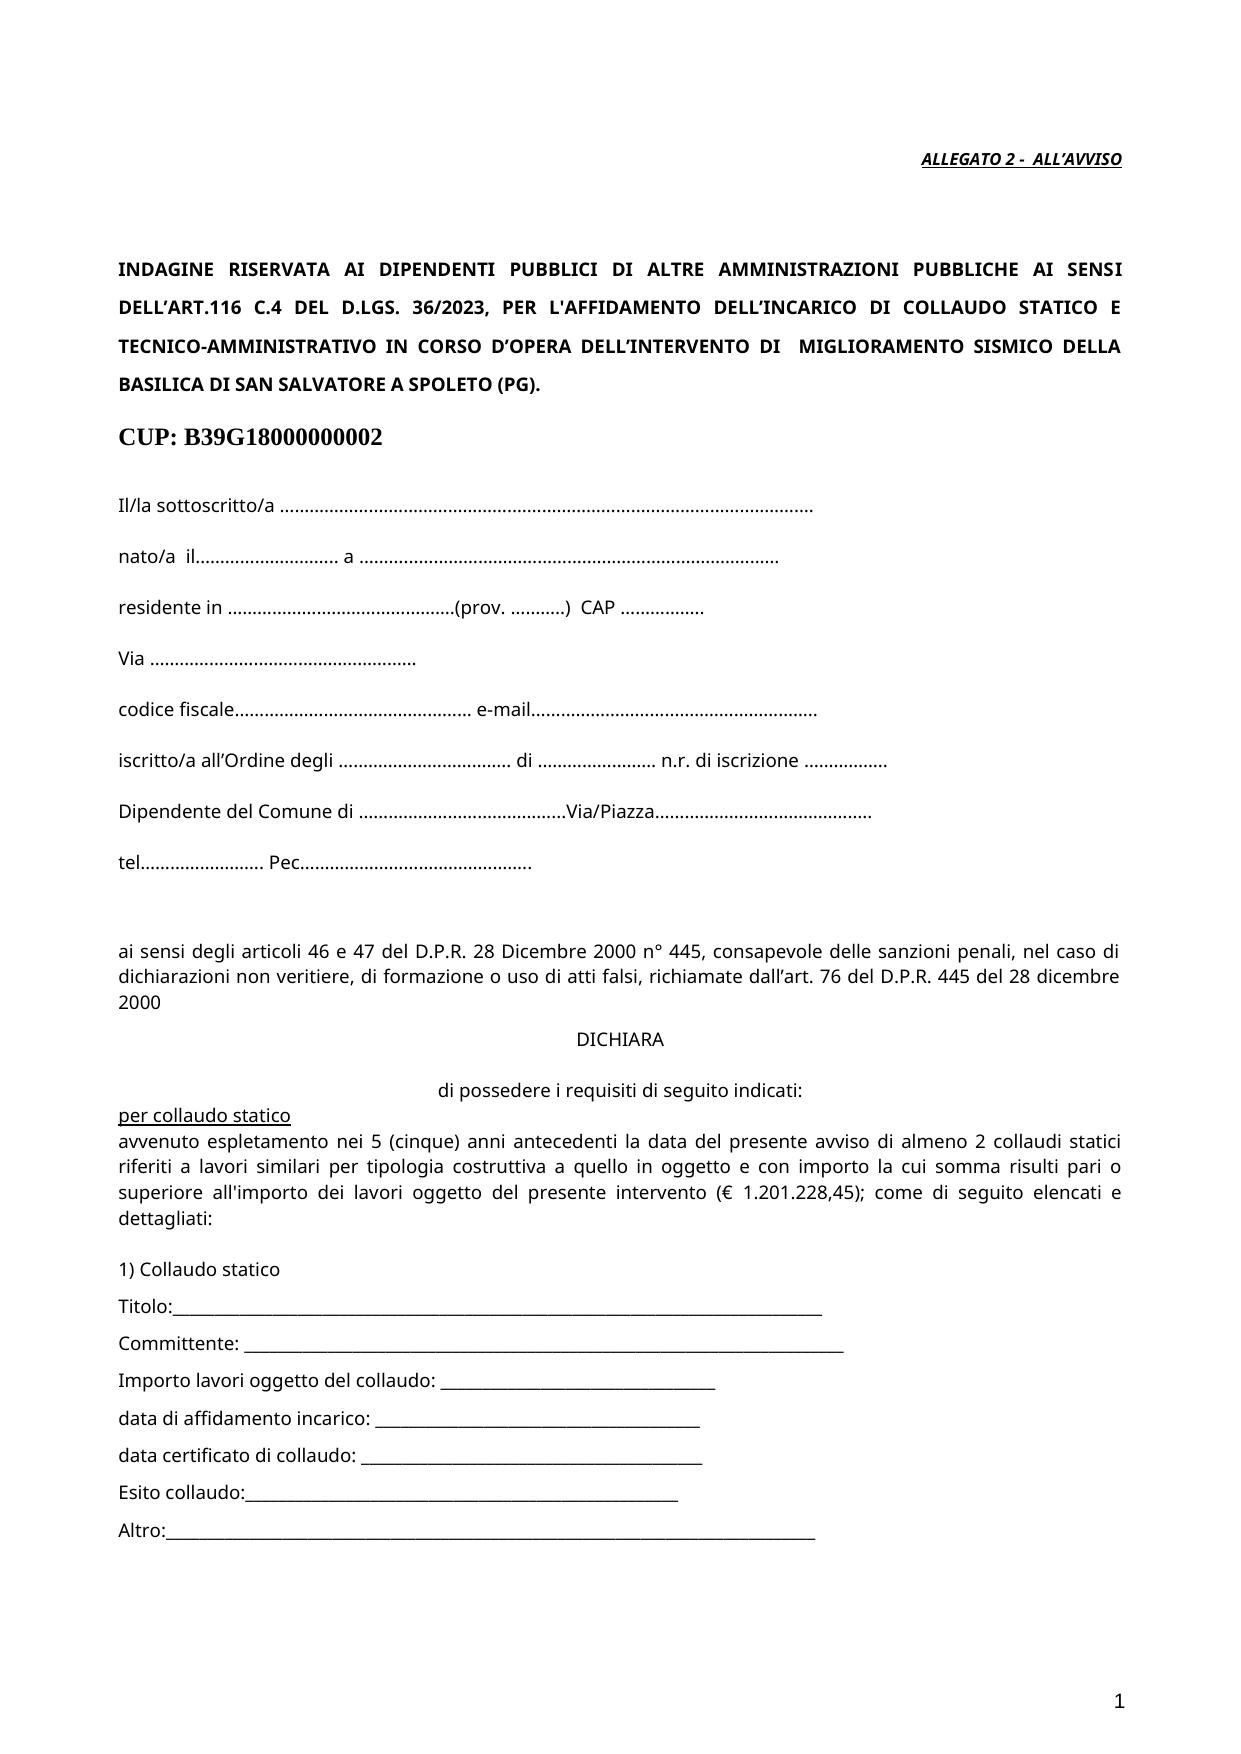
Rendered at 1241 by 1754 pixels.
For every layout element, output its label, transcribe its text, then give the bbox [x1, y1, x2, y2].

text Esito collaudo:____________________________________________________ [118, 1480, 1122, 1505]
text Il/la sottoscritto/a ……………….……………………….…………………….…………………..…………. [118, 492, 1122, 518]
text per collaudo statico [118, 1103, 1122, 1128]
text Committente: ________________________________________________________________________ [118, 1331, 1122, 1356]
text ai sensi degli articoli 46 e 47 del D.P.R. 28 Dicembre 2000 n° 445, consapevole delle sanzioni penali, nel caso di dichiarazioni non veritiere, di formazione o uso di atti falsi, richiamate dall’art. 76 del D.P.R. 445 del 28 dicembre 2000 [118, 938, 1122, 1014]
text iscritto/a all’Ordine degli …………………………….. di …………………… n.r. di iscrizione …………….. [118, 747, 1122, 773]
text 1) Collaudo statico [118, 1256, 1122, 1281]
text residente in ……………………………………….(prov. ………..) CAP …………….. [118, 594, 1122, 620]
text nato/a il……………………….. a ………...…………………………….………………………………… [118, 543, 1122, 569]
text INDAGINE RISERVATA AI DIPENDENTI PUBBLICI DI ALTRE AMMINISTRAZIONI PUBBLICHE AI SENSI DELL’ART.116 C.4 DEL D.LGS. 36/2023, PER L'AFFIDAMENTO DELL’INCARICO DI COLLAUDO STATICO E TECNICO-AMMINISTRATIVO IN CORSO D’OPERA DELL’INTERVENTO DI MIGLIORAMENTO SISMICO DELLA BASILICA DI SAN SALVATORE A SPOLETO (PG). [118, 256, 1122, 397]
text CUP: B39G18000000002 [118, 422, 1122, 451]
text Titolo:______________________________________________________________________________ [118, 1293, 1122, 1319]
text data certificato di collaudo: _________________________________________ [118, 1442, 1122, 1468]
text ALLEGATO 2 - ALL’AVVISO [456, 148, 1122, 170]
text Importo lavori oggetto del collaudo: _________________________________ [118, 1368, 1122, 1393]
text Dipendente del Comune di …………………………………...Via/Piazza…………………………………….. [118, 798, 1122, 824]
text DICHIARA [118, 1026, 1122, 1052]
text tel……………………. Pec……………………………………….. [118, 849, 1122, 875]
text Via ……………………………………………… [118, 645, 1122, 671]
text avvenuto espletamento nei 5 (cinque) anni antecedenti la data del presente avviso di almeno 2 collaudi statici riferiti a lavori similari per tipologia costruttiva a quello in oggetto e con importo la cui somma risulti pari o superiore all'importo dei lavori oggetto del presente intervento (€ 1.201.228,45); come di seguito elencati e dettagliati: [118, 1128, 1122, 1230]
text di possedere i requisiti di seguito indicati: [118, 1077, 1122, 1103]
text Altro:______________________________________________________________________________ [118, 1517, 1122, 1542]
text data di affidamento incarico: _______________________________________ [118, 1405, 1122, 1431]
text codice fiscale………………………………………… e-mail………………………..……………………….. [118, 696, 1122, 722]
